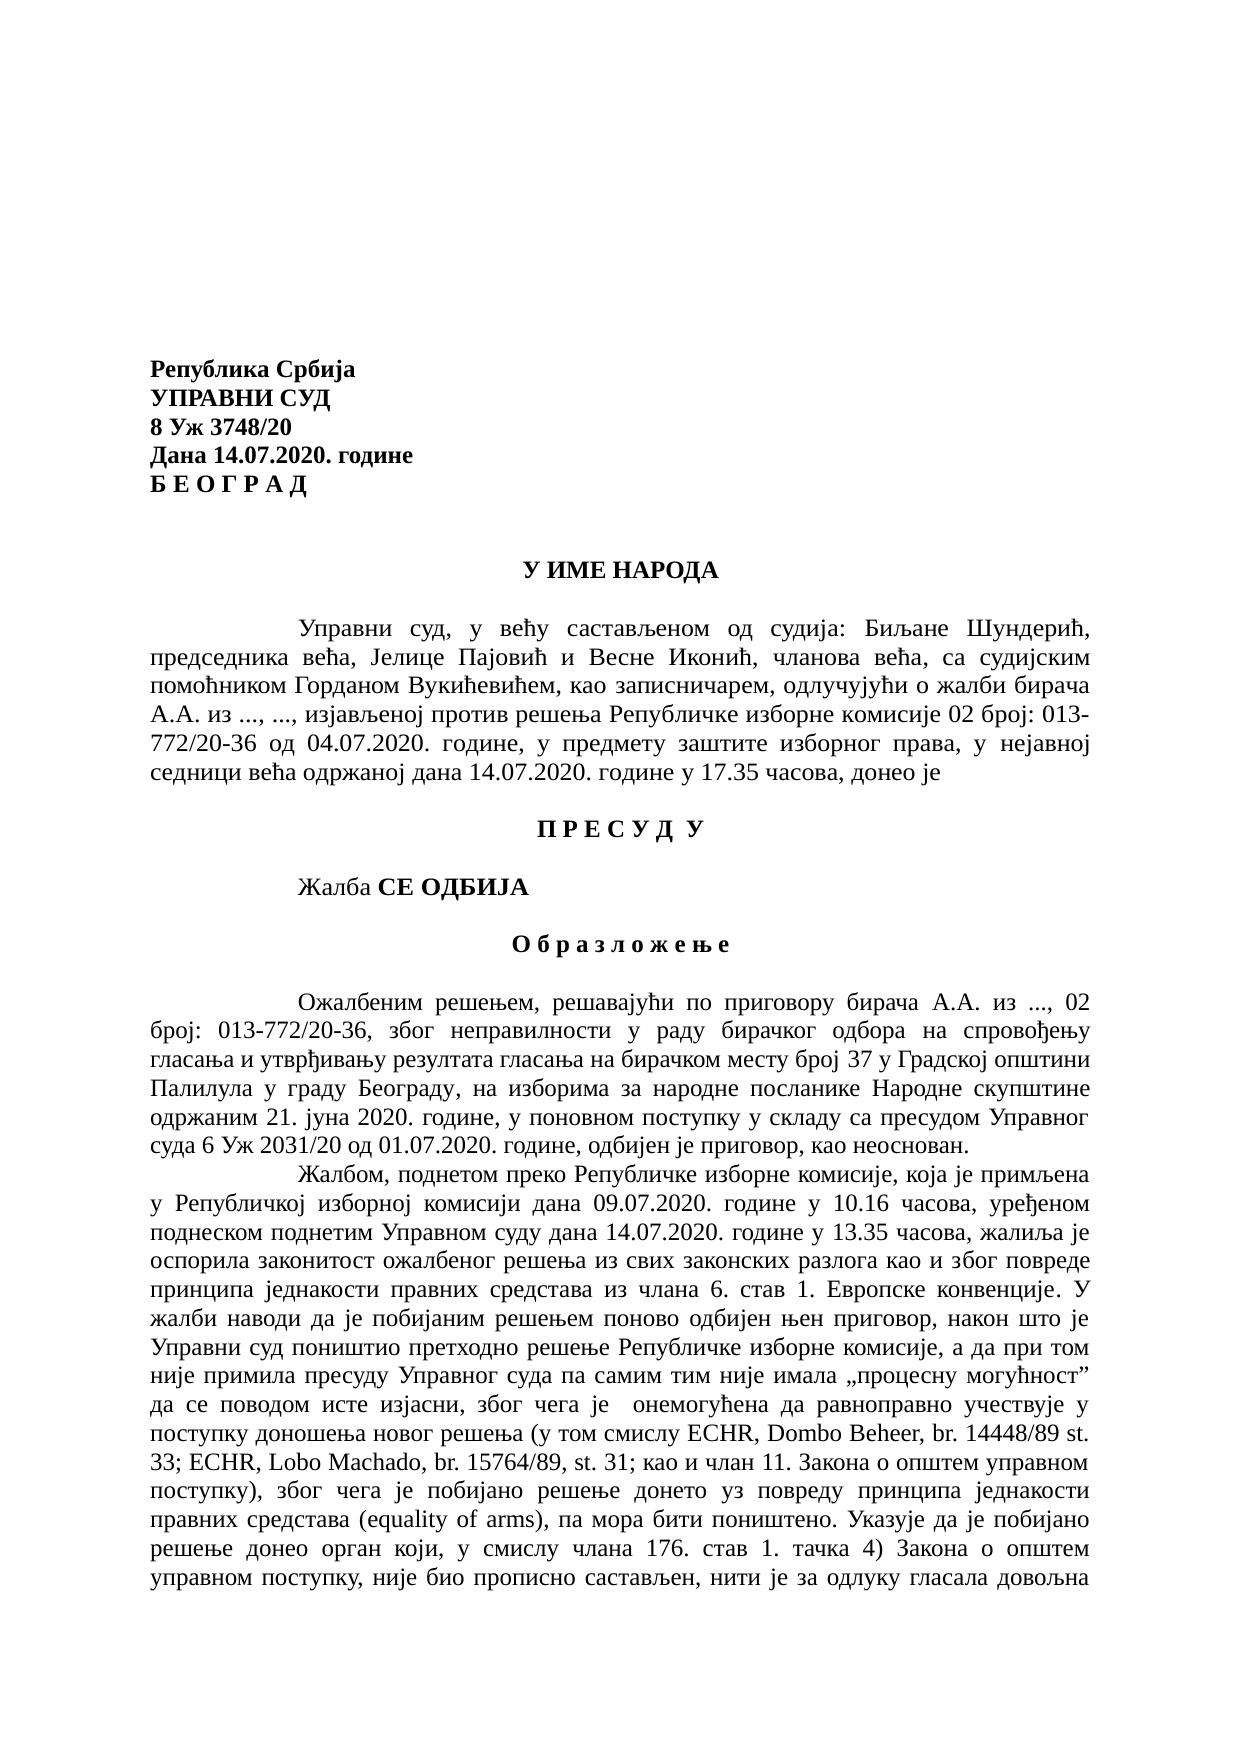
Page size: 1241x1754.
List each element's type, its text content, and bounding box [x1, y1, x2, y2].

text Жалбом, поднетом преко Републичке изборне комисије, која је примљена у Републичкој изборној комисији дана 09.07.2020. године у 10.16 часова, уређеном поднеском поднетим Управном суду дана 14.07.2020. године у 13.35 часова, жалиља је оспорила законитост ожалбеног решења из свих законских разлога као и због повреде принципа једнакости правних средстава из члана 6. став 1. Европске конвенције. У жалби наводи да је побијаним решењем поново одбијен њен приговор, након што је Управни суд поништио претходно решење Републичке изборне комисије, а да при том није примила пресуду Управног суда па самим тим није имала „процесну могућност” да се поводом исте изјасни, због чега је онемогућена да равноправно учествује у поступку доношења новог решења (у том смислу ECHR, Dombo Beheer, br. 14448/89 st. 33; ECHR, Lobo Machado, br. 15764/89, st. 31; као и члан 11. Закона о општем управном поступку), због чега је побијано решење донето уз повреду принципа једнакости правних средстава (equality of arms), па мора бити поништено. Указује да је побијано решење донео орган који, у смислу члана 176. став 1. тачка 4) Закона о општем управном поступку, није био прописно састављен, нити је за одлуку гласала довољна [150, 1159, 1091, 1590]
text П Р Е С У Д У [150, 814, 1091, 843]
text О б р а з л о ж е њ е [150, 929, 1091, 958]
text Република Србија [150, 148, 1091, 383]
text Управни суд, у већу састављеном од судија: Биљане Шундерић, председника већа, Јелице Пајовић и Весне Иконић, чланова већа, са судијским помоћником Горданом Вукићевићем, као записничарем, одлучујући о жалби бирача A.A. из ..., ..., изјављеној против решења Републичке изборне комисије 02 број: 013-772/20-36 од 04.07.2020. године, у предмету заштите изборног права, у нејавној седници већа одржаној дана 14.07.2020. године у 17.35 часова, донео је [150, 613, 1091, 785]
text Жалба СЕ ОДБИЈА [150, 872, 1091, 900]
text Ожалбеним решењем, решавајући по приговору бирача A.A. из ..., 02 број: 013-772/20-36, због неправилности у раду бирачког одбора на спровођењу гласања и утврђивању резултата гласања на бирачком месту број 37 у Градској општини Палилула у граду Београду, на изборима за народне посланике Народне скупштине одржаним 21. јуна 2020. године, у поновном поступку у складу са пресудом Управног суда 6 Уж 2031/20 од 01.07.2020. године, одбијен је приговор, као неоснован. [150, 987, 1091, 1159]
text 8 Уж 3748/20 [150, 412, 1091, 440]
text Б Е О Г Р А Д [150, 469, 1091, 498]
text У ИМЕ НАРОДА [150, 555, 1091, 584]
text Дана 14.07.2020. године [150, 440, 1091, 469]
text УПРАВНИ СУД [150, 383, 1091, 412]
